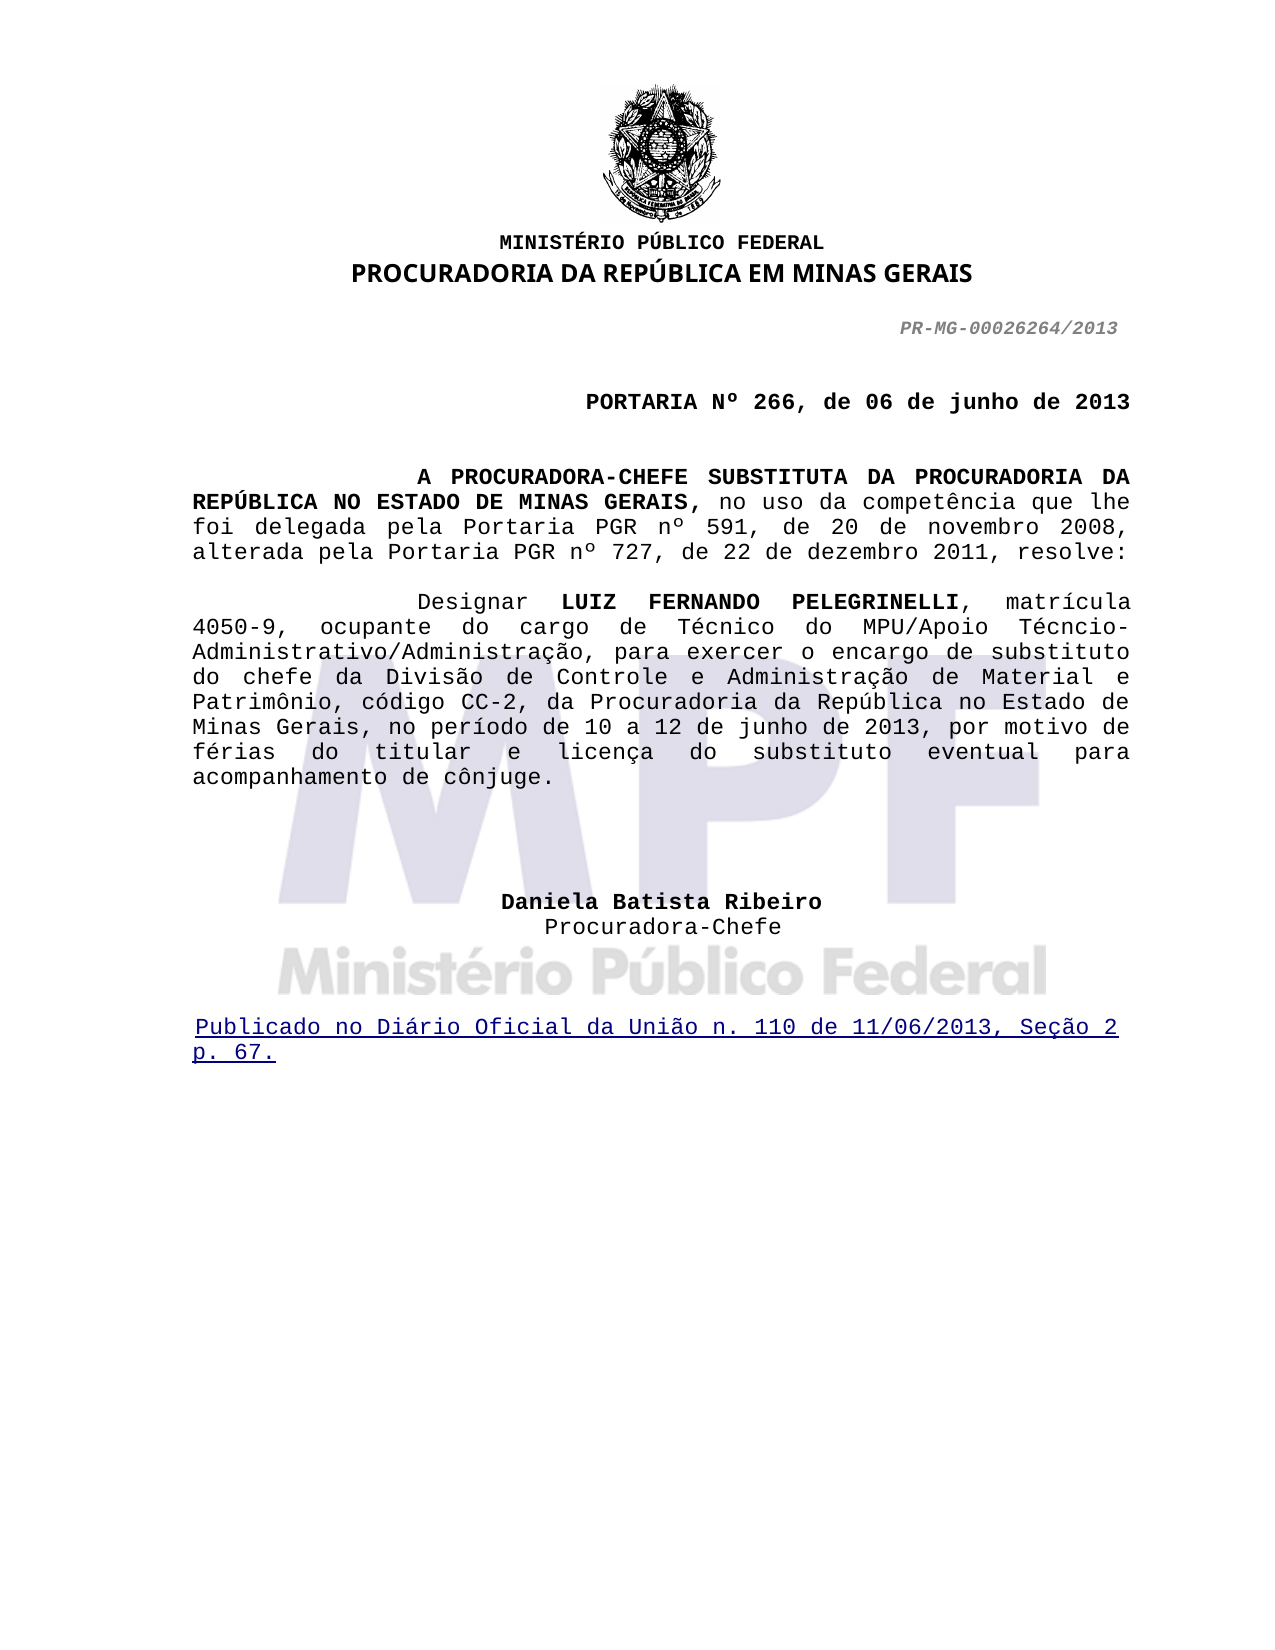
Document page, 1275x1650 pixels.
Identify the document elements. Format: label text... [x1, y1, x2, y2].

text PORTARIA Nº 266, de 06 de junho de 2013 [189, 389, 1132, 414]
picture [278, 939, 1046, 995]
picture [278, 789, 1046, 889]
text A PROCURADORA-CHEFE SUBSTITUTA DA PROCURADORIA DA REPÚBLICA NO ESTADO DE MINAS GERAIS, no uso da competência que lhe foi delegada pela Portaria PGR nº 591, de 20 de novembro 2008, alterada pela Portaria PGR nº 727, de 22 de dezembro 2011, resolve: [192, 464, 1132, 564]
text Publicado no Diário Oficial da União n. 110 de 11/06/2013, Seção 2 p. 67. [192, 1014, 1132, 1064]
picture [602, 84, 721, 223]
text Procuradora-Chefe [192, 914, 1132, 939]
text PR-MG-00026264/2013 [567, 314, 1132, 339]
text Designar LUIZ FERNANDO PELEGRINELLI, matrícula 4050-9, ocupante do cargo de Técnico do MPU/Apoio Técncio-Administrativo/Administração, para exercer o encargo de substituto do chefe da Divisão de Controle e Administração de Material e Patrimônio, código CC-2, da Procuradoria da República no Estado de Minas Gerais, no período de 10 a 12 de junho de 2013, por motivo de férias do titular e licença do substituto eventual para acompanhamento de cônjuge. [192, 589, 1132, 789]
text Daniela Batista Ribeiro [192, 889, 1132, 914]
